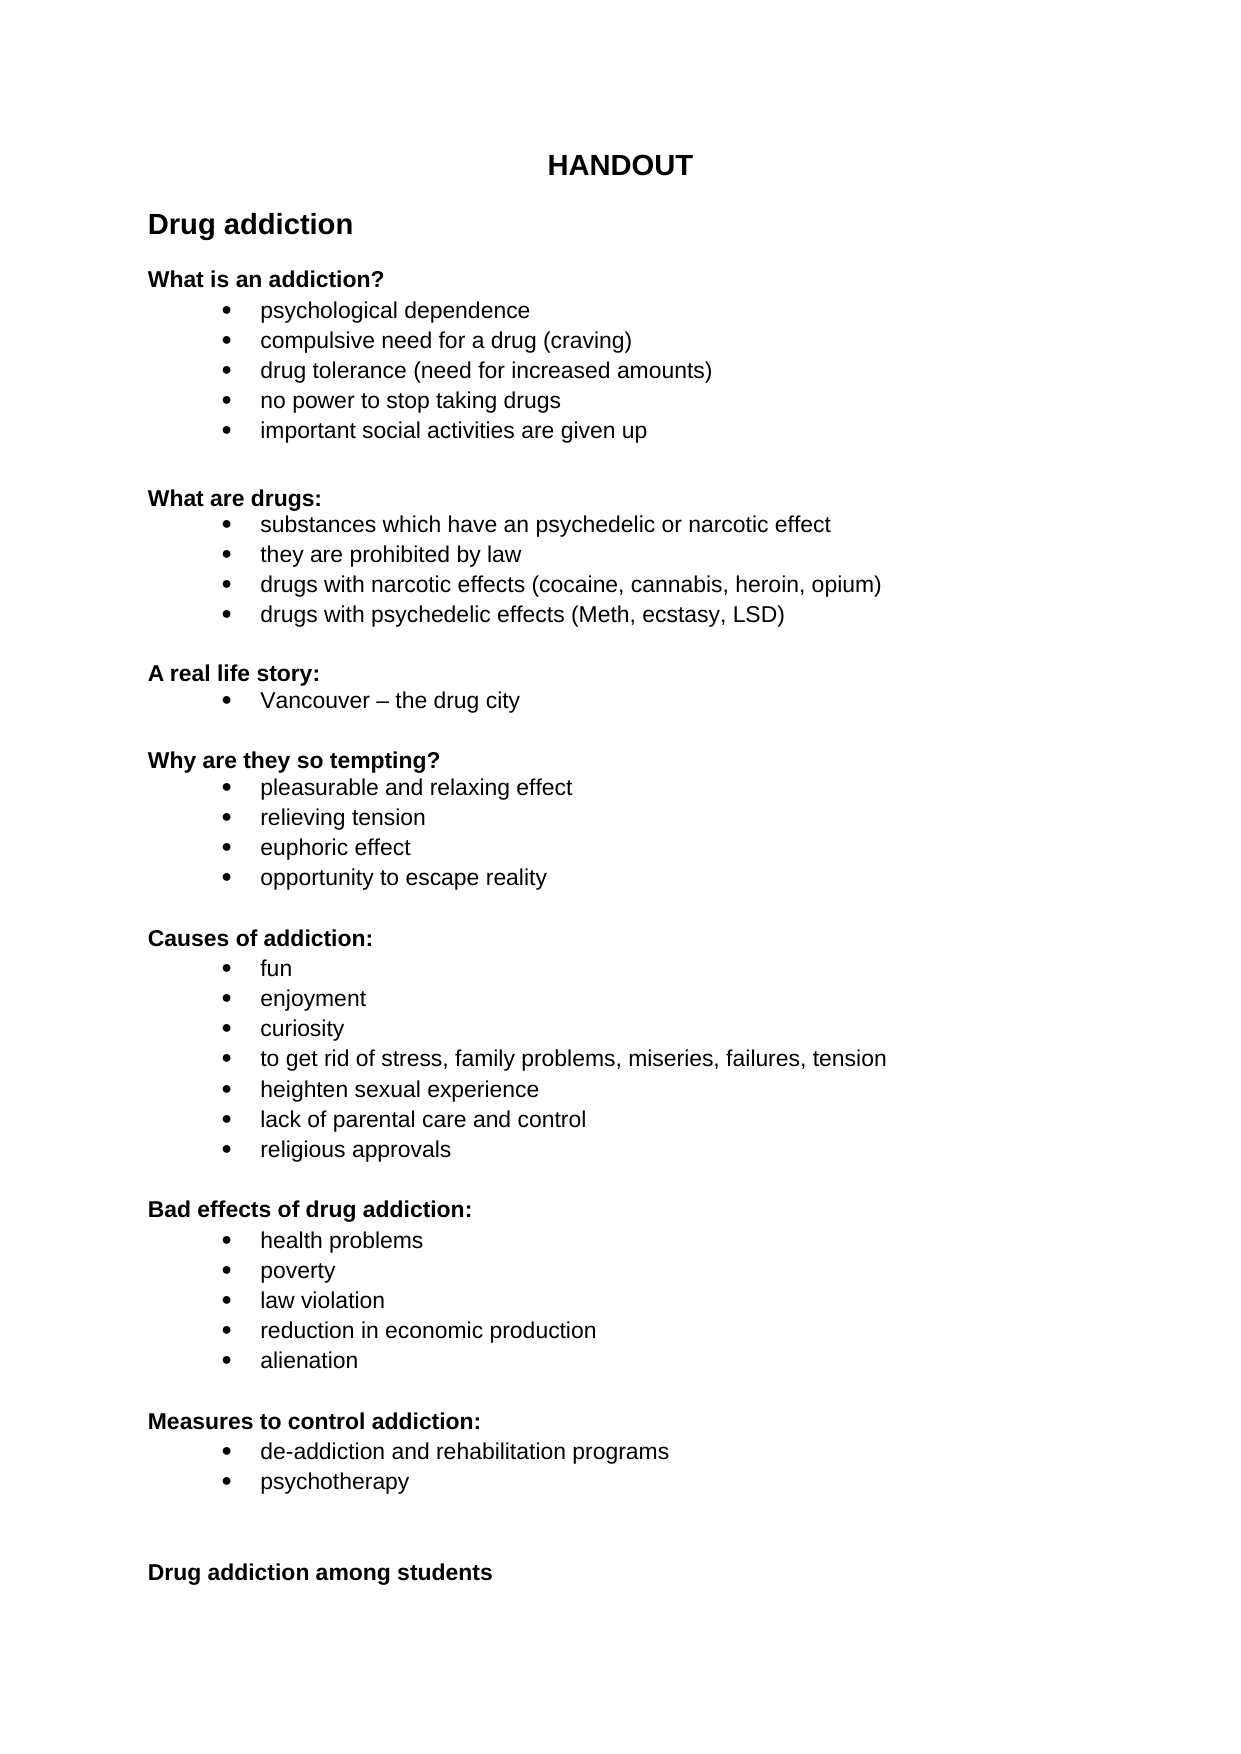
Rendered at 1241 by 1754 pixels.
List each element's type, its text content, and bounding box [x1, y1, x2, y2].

list drugs with psychedelic effects (Meth, ecstasy, LSD) [223, 601, 1093, 628]
list poverty [223, 1257, 1093, 1283]
list What is an addiction? [148, 266, 1093, 293]
list Bad effects of drug addiction: [148, 1196, 1093, 1223]
list relieving tension [223, 804, 1093, 830]
list religious approvals [223, 1136, 1093, 1162]
text HANDOUT [148, 148, 1093, 181]
list law violation [223, 1287, 1093, 1313]
list health problems [223, 1227, 1093, 1253]
subtitle Why are they so tempting? [148, 747, 1093, 773]
list opportunity to escape reality [223, 864, 1093, 891]
list drugs with narcotic effects (cocaine, cannabis, heroin, opium) [223, 571, 1093, 598]
list euphoric effect [223, 834, 1093, 860]
list reduction in economic production [223, 1317, 1093, 1344]
list pleasurable and relaxing effect [223, 773, 1093, 800]
list heighten sexual experience [223, 1076, 1093, 1102]
text Drug addiction [148, 207, 1093, 241]
list alienation [223, 1347, 1093, 1374]
subtitle What are drugs: [148, 484, 1093, 511]
list Measures to control addiction: [148, 1408, 1093, 1434]
list curiosity [223, 1015, 1093, 1042]
list Drug addiction among students [148, 1559, 1093, 1585]
list psychological dependence [223, 297, 1093, 323]
list important social activities are given up [223, 417, 1093, 444]
list Causes of addiction: [148, 924, 1093, 951]
list de-addiction and rehabilitation programs [223, 1438, 1093, 1464]
list they are prohibited by law [223, 541, 1093, 567]
list lack of parental care and control [223, 1106, 1093, 1132]
list no power to stop taking drugs [223, 387, 1093, 413]
list Vancouver – the drug city [223, 687, 1093, 713]
subtitle A real life story: [148, 660, 1093, 687]
list compulsive need for a drug (craving) [223, 327, 1093, 353]
list substances which have an psychedelic or narcotic effect [223, 511, 1093, 537]
list fun [223, 955, 1093, 981]
list to get rid of stress, family problems, miseries, failures, tension [223, 1045, 1093, 1072]
list drug tolerance (need for increased amounts) [223, 357, 1093, 383]
list enjoyment [223, 985, 1093, 1011]
list psychotherapy [223, 1468, 1093, 1495]
